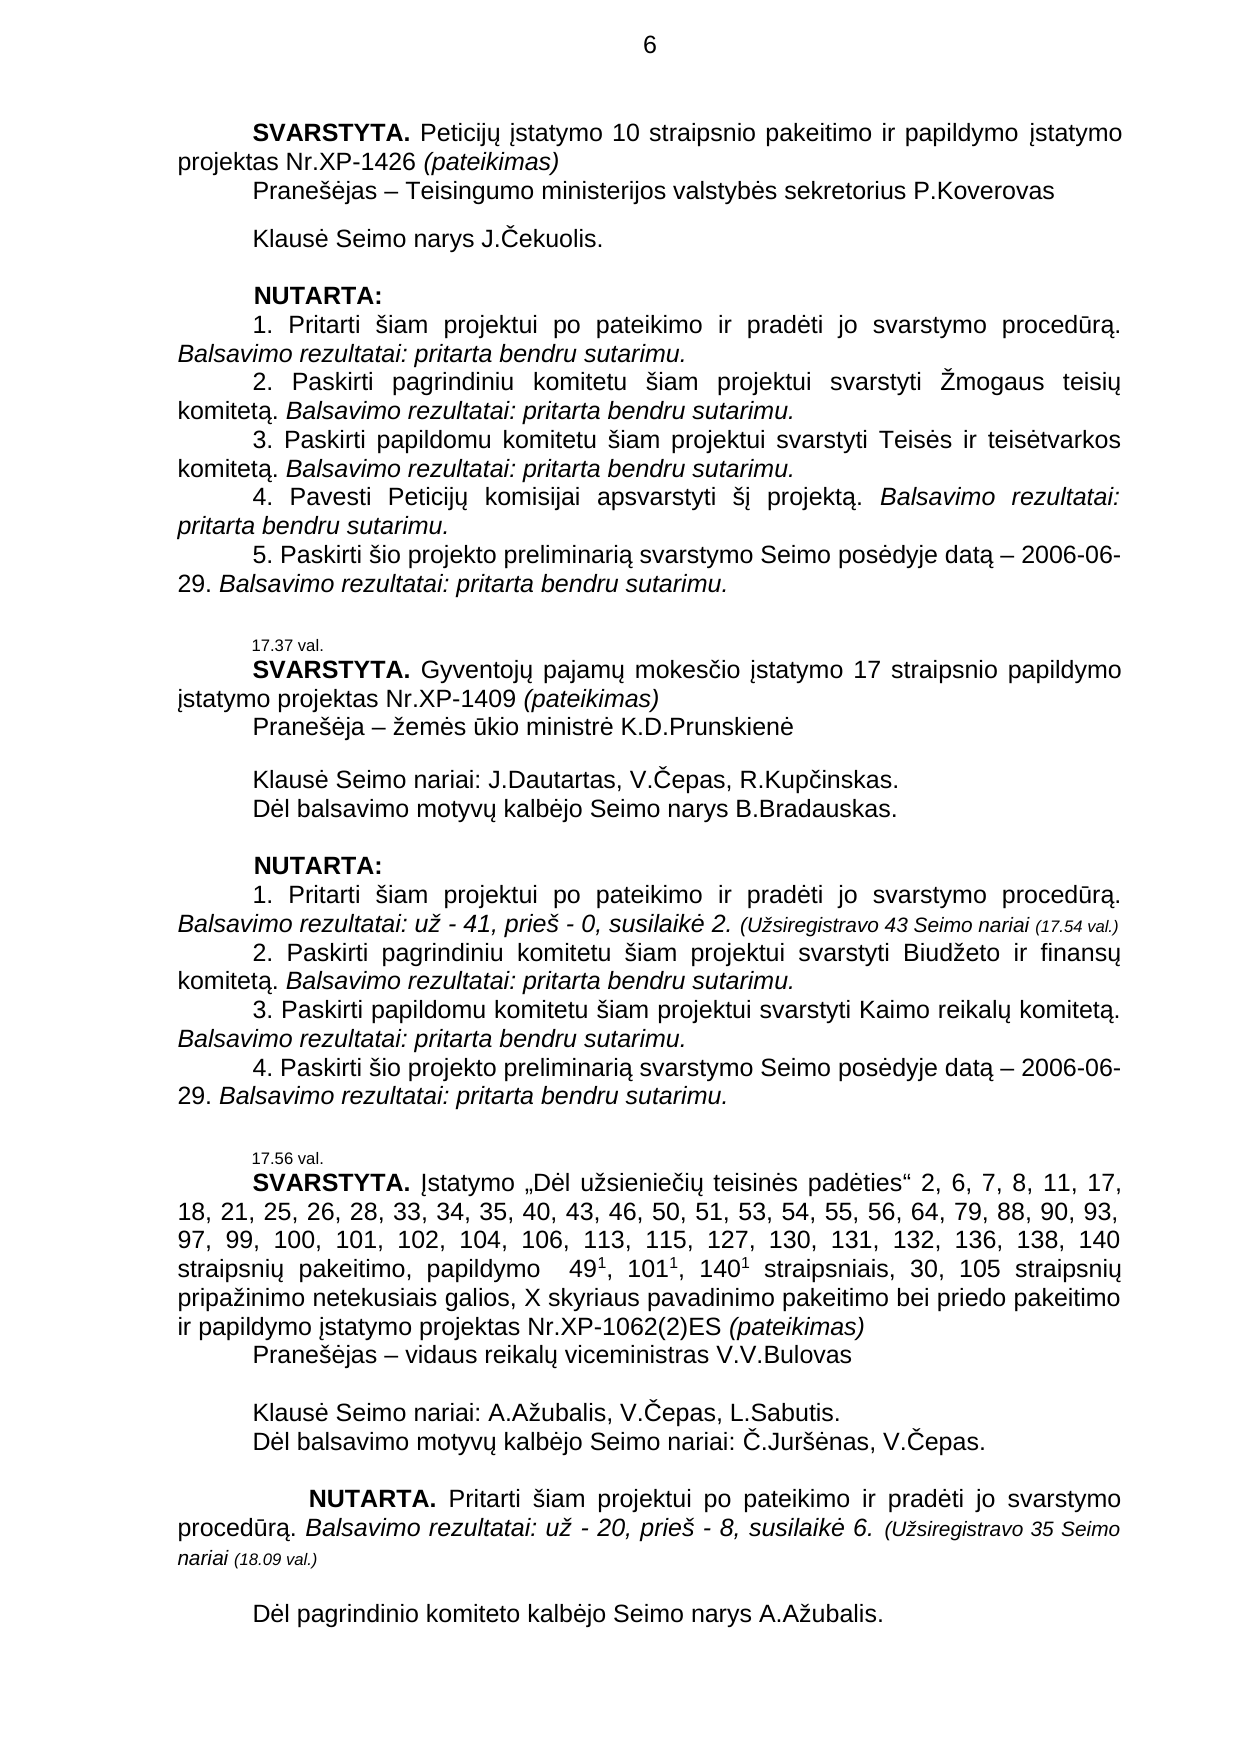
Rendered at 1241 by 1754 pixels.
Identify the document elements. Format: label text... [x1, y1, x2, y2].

text 4. Pavesti Peticijų komisijai apsvarstyti šį projektą. Balsavimo rezultatai: pritarta bendru sutarimu. [177, 482, 1122, 540]
text Pranešėja – žemės ūkio ministrė K.D.Prunskienė [177, 712, 1122, 741]
text 5. Paskirti šio projekto preliminarią svarstymo Seimo posėdyje datą – 2006-06-29. Balsavimo rezultatai: pritarta bendru sutarimu. [177, 540, 1122, 597]
text NUTARTA: [177, 281, 1122, 310]
text 1. Pritarti šiam projektui po pateikimo ir pradėti jo svarstymo procedūrą. Balsavimo rezultatai: už - 41, prieš - 0, susilaikė 2. (Užsiregistravo 43 Seimo nariai (17.54 val.) [177, 880, 1122, 938]
text NUTARTA. Pritarti šiam projektui po pateikimo ir pradėti jo svarstymo procedūrą. Balsavimo rezultatai: už - 20, prieš - 8, susilaikė 6. (Užsiregistravo 35 Seimo nariai (18.09 val.) [177, 1484, 1122, 1570]
text SVARSTYTA. Įstatymo „Dėl užsieniečių teisinės padėties“ 2, 6, 7, 8, 11, 17, 18, 21, 25, 26, 28, 33, 34, 35, 40, 43, 46, 50, 51, 53, 54, 55, 56, 64, 79, 88, 90, 93, 97, 99, 100, 101, 102, 104, 106, 113, 115, 127, 130, 131, 132, 136, 138, 140 straipsnių pakeitimo, papildymo 491, 1011, 1401 straipsniais, 30, 105 straipsnių pripažinimo netekusiais galios, X skyriaus pavadinimo pakeitimo bei priedo pakeitimo ir papildymo įstatymo projektas Nr.XP-1062(2)ES (pateikimas) [177, 1168, 1122, 1340]
text 2. Paskirti pagrindiniu komitetu šiam projektui svarstyti Biudžeto ir finansų komitetą. Balsavimo rezultatai: pritarta bendru sutarimu. [177, 938, 1122, 995]
text NUTARTA: [177, 851, 1122, 880]
text 17.37 val. [177, 636, 1122, 655]
text Pranešėjas – vidaus reikalų viceministras V.V.Bulovas [177, 1340, 1122, 1369]
text Klausė Seimo narys J.Čekuolis. [177, 223, 1122, 252]
text 2. Paskirti pagrindiniu komitetu šiam projektui svarstyti Žmogaus teisių komitetą. Balsavimo rezultatai: pritarta bendru sutarimu. [177, 367, 1122, 425]
text Pranešėjas – Teisingumo ministerijos valstybės sekretorius P.Koverovas [177, 176, 1122, 204]
text SVARSTYTA. Peticijų įstatymo 10 straipsnio pakeitimo ir papildymo įstatymo projektas Nr.XP-1426 (pateikimas) [177, 118, 1122, 176]
text SVARSTYTA. Gyventojų pajamų mokesčio įstatymo 17 straipsnio papildymo įstatymo projektas Nr.XP-1409 (pateikimas) [177, 655, 1122, 712]
text 3. Paskirti papildomu komitetu šiam projektui svarstyti Kaimo reikalų komitetą. Balsavimo rezultatai: pritarta bendru sutarimu. [177, 995, 1122, 1053]
text Klausė Seimo nariai: J.Dautartas, V.Čepas, R.Kupčinskas. [177, 765, 1122, 794]
text Dėl balsavimo motyvų kalbėjo Seimo narys B.Bradauskas. [177, 794, 1122, 823]
text 4. Paskirti šio projekto preliminarią svarstymo Seimo posėdyje datą – 2006-06-29. Balsavimo rezultatai: pritarta bendru sutarimu. [177, 1053, 1122, 1110]
text 3. Paskirti papildomu komitetu šiam projektui svarstyti Teisės ir teisėtvarkos komitetą. Balsavimo rezultatai: pritarta bendru sutarimu. [177, 425, 1122, 482]
text Dėl pagrindinio komiteto kalbėjo Seimo narys A.Ažubalis. [177, 1599, 1122, 1628]
text Dėl balsavimo motyvų kalbėjo Seimo nariai: Č.Juršėnas, V.Čepas. [177, 1426, 1122, 1455]
text Klausė Seimo nariai: A.Ažubalis, V.Čepas, L.Sabutis. [177, 1398, 1122, 1426]
text 1. Pritarti šiam projektui po pateikimo ir pradėti jo svarstymo procedūrą. Balsavimo rezultatai: pritarta bendru sutarimu. [177, 310, 1122, 367]
text 17.56 val. [177, 1148, 1122, 1168]
